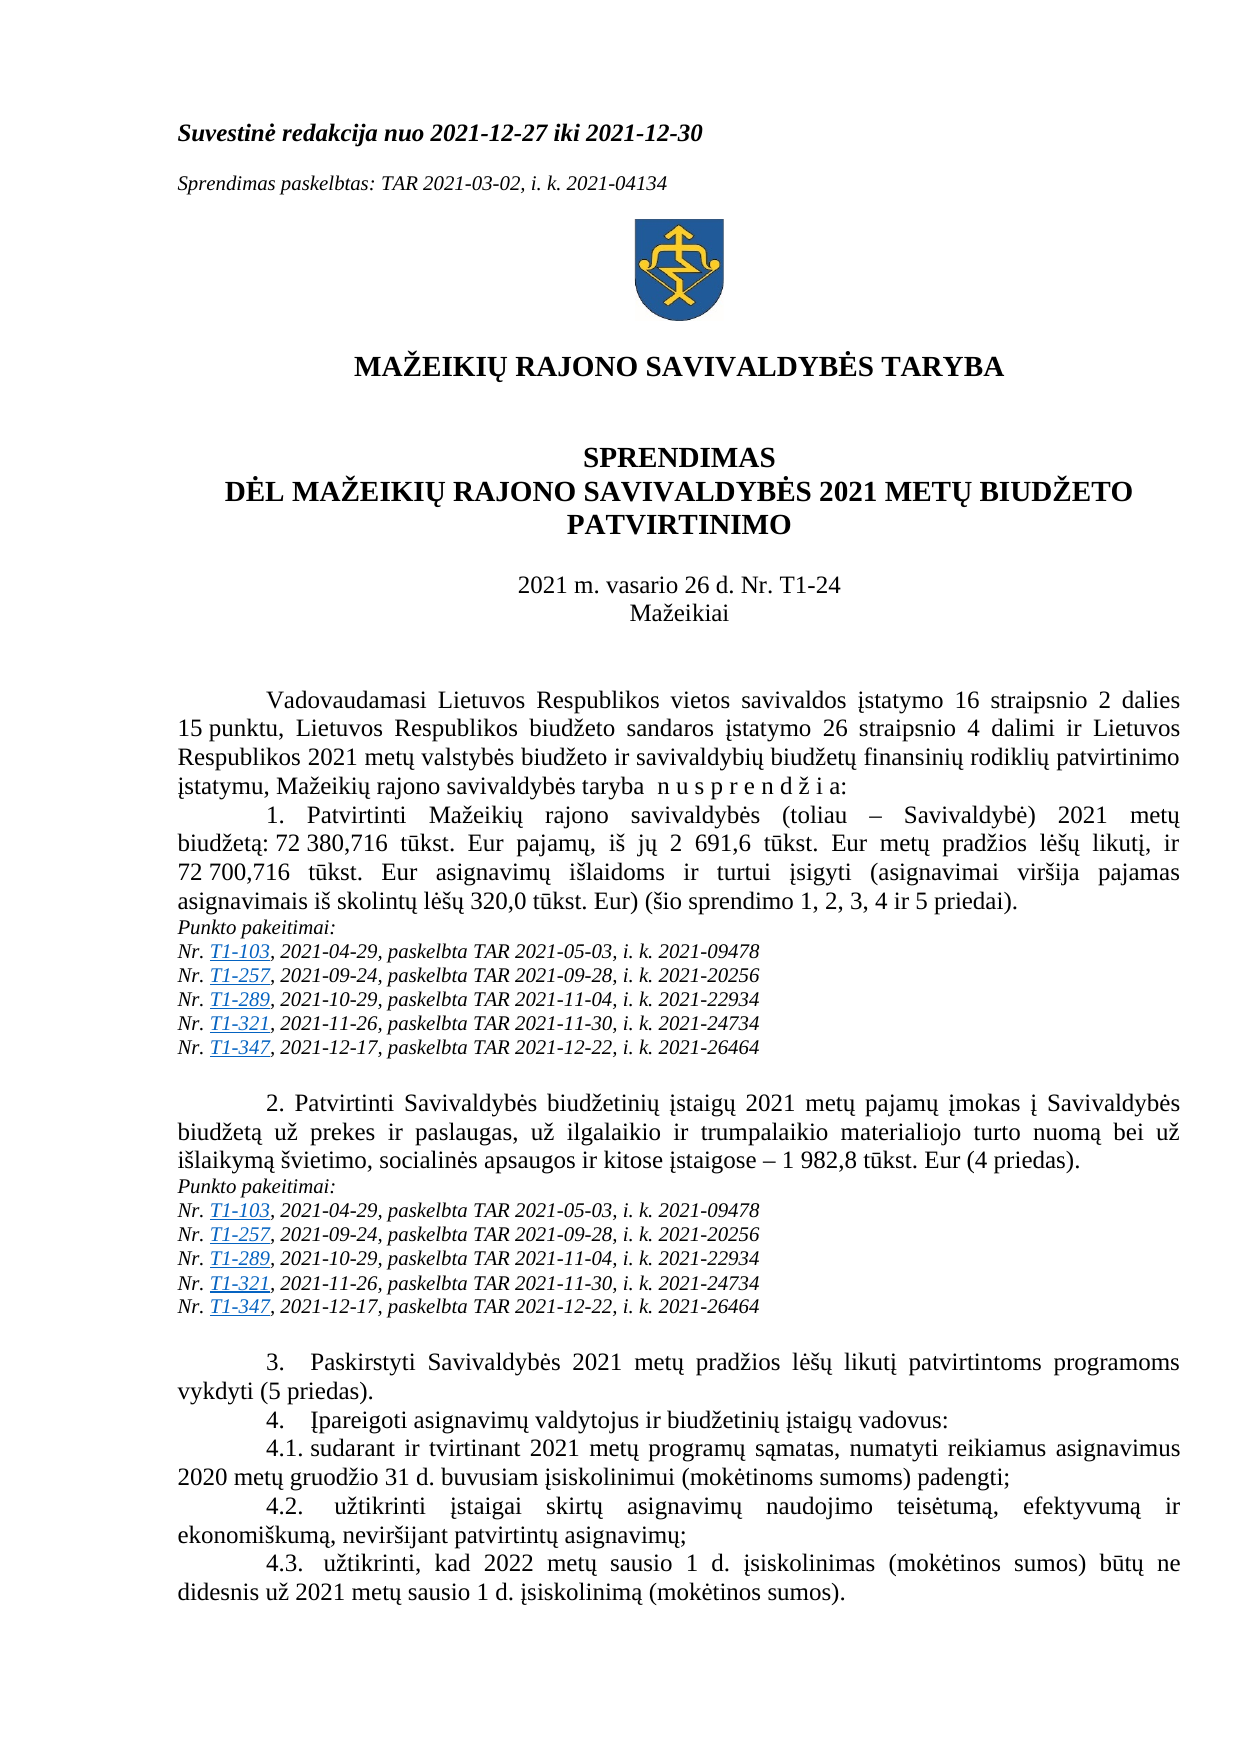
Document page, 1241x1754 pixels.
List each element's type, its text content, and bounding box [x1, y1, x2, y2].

text DĖL MAŽEIKIŲ RAJONO SAVIVALDYBĖS 2021 METŲ BIUDŽETO PATVIRTINIMO [177, 474, 1181, 541]
text Nr. T1-289, 2021-10-29, paskelbta TAR 2021-11-04, i. k. 2021-22934 [177, 1246, 1181, 1270]
text Nr. T1-103, 2021-04-29, paskelbta TAR 2021-05-03, i. k. 2021-09478 [177, 1198, 1181, 1222]
text Nr. T1-289, 2021-10-29, paskelbta TAR 2021-11-04, i. k. 2021-22934 [177, 987, 1181, 1011]
text Sprendimas paskelbtas: TAR 2021-03-02, i. k. 2021-04134 [177, 171, 1181, 195]
text 2021 m. vasario 26 d. Nr. T1-24 [177, 570, 1181, 598]
text 4. Įpareigoti asignavimų valdytojus ir biudžetinių įstaigų vadovus: [177, 1405, 1181, 1433]
text Nr. T1-321, 2021-11-26, paskelbta TAR 2021-11-30, i. k. 2021-24734 [177, 1270, 1181, 1294]
text 4.1. sudarant ir tvirtinant 2021 metų programų sąmatas, numatyti reikiamus asignavimus 2020 metų gruodžio 31 d. buvusiam įsiskolinimui (mokėtinoms sumoms) padengti; [177, 1433, 1181, 1491]
text 4.2. užtikrinti įstaigai skirtų asignavimų naudojimo teisėtumą, efektyvumą ir ekonomiškumą, neviršijant patvirtintų asignavimų; [177, 1491, 1181, 1548]
text Nr. T1-347, 2021-12-17, paskelbta TAR 2021-12-22, i. k. 2021-26464 [177, 1035, 1181, 1059]
text Punkto pakeitimai: [177, 1174, 1181, 1198]
text 3. Paskirstyti Savivaldybės 2021 metų pradžios lėšų likutį patvirtintoms programoms vykdyti (5 priedas). [177, 1347, 1181, 1405]
text Mažeikių rajono SAVIVALDYBĖS taryba [177, 349, 1181, 383]
text 2. Patvirtinti Savivaldybės biudžetinių įstaigų 2021 metų pajamų įmokas į Savivaldybės biudžetą už prekes ir paslaugas, už ilgalaikio ir trumpalaikio materialiojo turto nuomą bei už išlaikymą švietimo, socialinės apsaugos ir kitose įstaigose – 1 982,8 tūkst. Eur (4 priedas). [177, 1088, 1181, 1174]
text Nr. T1-103, 2021-04-29, paskelbta TAR 2021-05-03, i. k. 2021-09478 [177, 939, 1181, 963]
text Suvestinė redakcija nuo 2021-12-27 iki 2021-12-30 [177, 118, 1181, 147]
text Nr. T1-347, 2021-12-17, paskelbta TAR 2021-12-22, i. k. 2021-26464 [177, 1294, 1181, 1318]
text Nr. T1-257, 2021-09-24, paskelbta TAR 2021-09-28, i. k. 2021-20256 [177, 963, 1181, 987]
text Vadovaudamasi Lietuvos Respublikos vietos savivaldos įstatymo 16 straipsnio 2 dalies 15 punktu, Lietuvos Respublikos biudžeto sandaros įstatymo 26 straipsnio 4 dalimi ir Lietuvos Respublikos 2021 metų valstybės biudžeto ir savivaldybių biudžetų finansinių rodiklių patvirtinimo įstatymu, Mažeikių rajono savivaldybės taryba nusprendžia: [177, 685, 1181, 800]
text Mažeikiai [177, 598, 1181, 627]
subtitle SPRENDIMAS [177, 440, 1181, 474]
text 4.3. užtikrinti, kad 2022 metų sausio 1 d. įsiskolinimas (mokėtinos sumos) būtų ne didesnis už 2021 metų sausio 1 d. įsiskolinimą (mokėtinos sumos). [177, 1548, 1181, 1606]
text Punkto pakeitimai: [177, 915, 1181, 939]
text Nr. T1-321, 2021-11-26, paskelbta TAR 2021-11-30, i. k. 2021-24734 [177, 1011, 1181, 1035]
text 1. Patvirtinti Mažeikių rajono savivaldybės (toliau – Savivaldybė) 2021 metų biudžetą: 72 380,716 tūkst. Eur pajamų, iš jų 2 691,6 tūkst. Eur metų pradžios lėšų likutį, ir 72 700,716 tūkst. Eur asignavimų išlaidoms ir turtui įsigyti (asignavimai viršija pajamas asignavimais iš skolintų lėšų 320,0 tūkst. Eur) (šio sprendimo 1, 2, 3, 4 ir 5 priedai). [177, 800, 1181, 915]
text Nr. T1-257, 2021-09-24, paskelbta TAR 2021-09-28, i. k. 2021-20256 [177, 1222, 1181, 1246]
